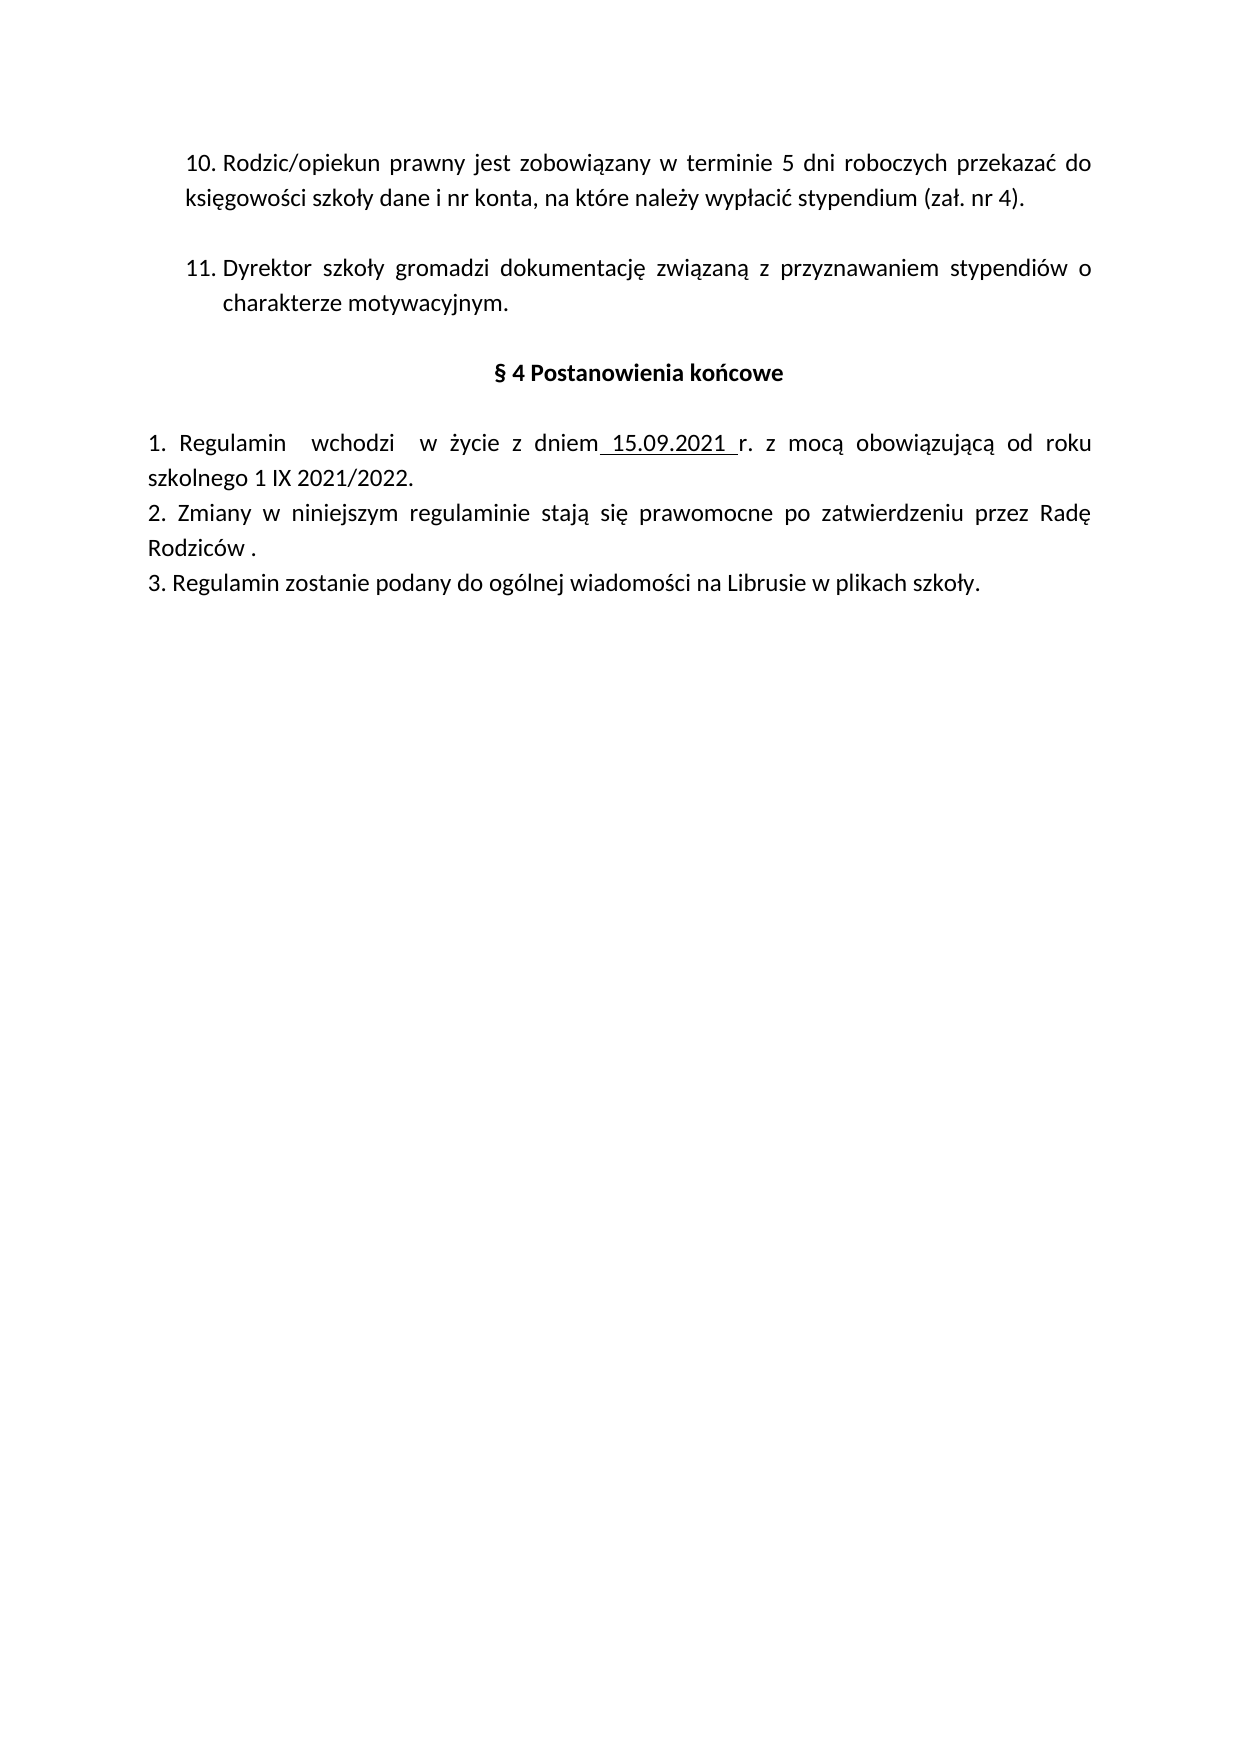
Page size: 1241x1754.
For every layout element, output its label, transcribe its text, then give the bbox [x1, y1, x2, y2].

list Dyrektor szkoły gromadzi dokumentację związaną z przyznawaniem stypendiów o charakterze motywacyjnym. [185, 253, 1093, 318]
text 2. Zmiany w niniejszym regulaminie stają się prawomocne po zatwierdzeniu przez Radę Rodziców . [148, 498, 1093, 563]
text § 4 Postanowienia końcowe [185, 358, 1093, 388]
text 1. Regulamin wchodzi w życie z dniem 15.09.2021 r. z mocą obowiązującą od roku szkolnego 1 IX 2021/2022. [148, 428, 1093, 493]
text 3. Regulamin zostanie podany do ogólnej wiadomości na Librusie w plikach szkoły. [148, 568, 1093, 598]
list Rodzic/opiekun prawny jest zobowiązany w terminie 5 dni roboczych przekazać do księgowości szkoły dane i nr konta, na które należy wypłacić stypendium (zał. nr 4). [185, 148, 1093, 213]
